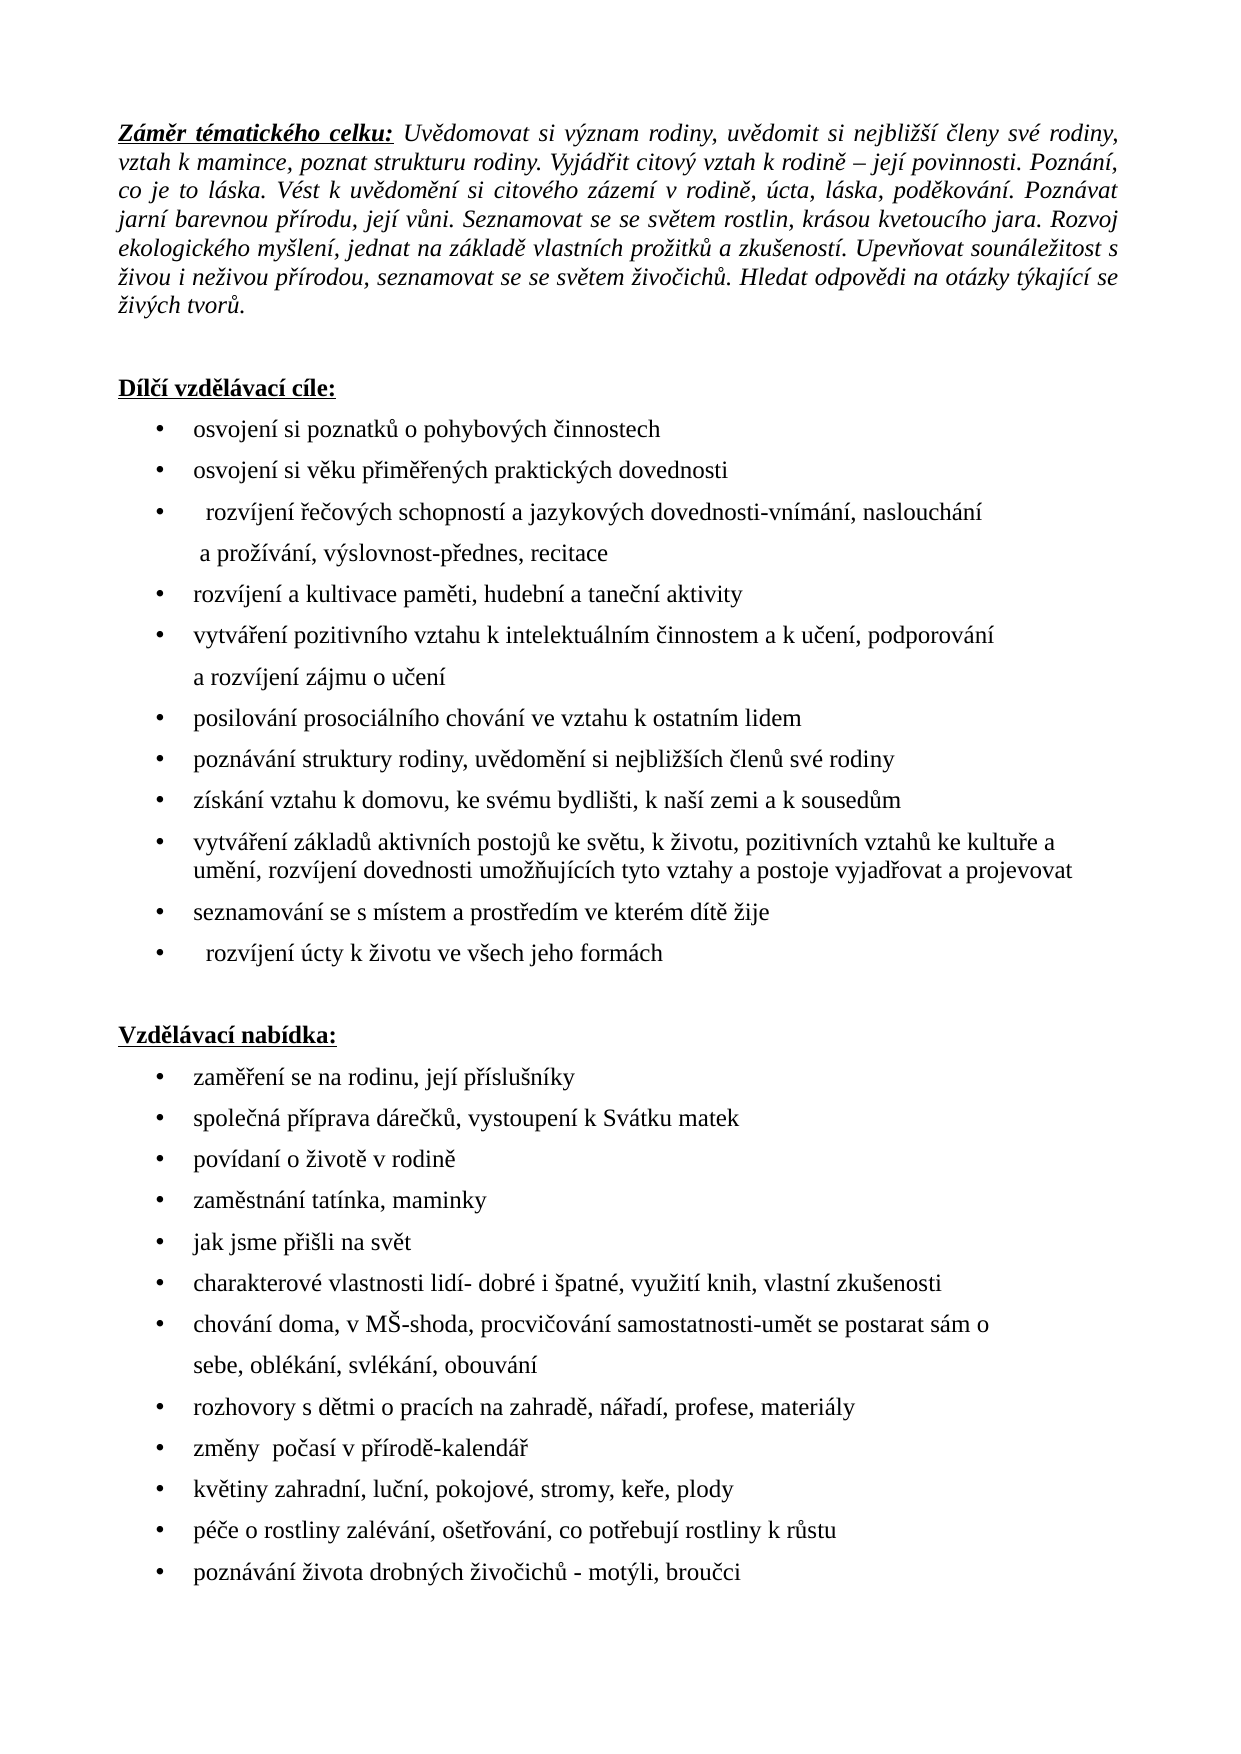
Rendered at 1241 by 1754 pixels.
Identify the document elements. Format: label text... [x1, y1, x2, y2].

text sebe, oblékání, svlékání, obouvání [118, 1351, 1122, 1379]
list péče o rostliny zalévání, ošetřování, co potřebují rostliny k růstu [156, 1516, 1122, 1544]
text Dílčí vzdělávací cíle: [118, 373, 1122, 402]
text Záměr tématického celku: Uvědomovat si význam rodiny, uvědomit si nejbližší členy své rodiny, vztah k mamince, poznat strukturu rodiny. Vyjádřit citový vztah k rodině – její povinnosti. Poznání, co je to láska. Vést k uvědomění si citového zázemí v rodině, úcta, láska, poděkování. Poznávat jarní barevnou přírodu, její vůni. Seznamovat se se světem rostlin, krásou kvetoucího jara. Rozvoj ekologického myšlení, jednat na základě vlastních prožitků a zkušeností. Upevňovat sounáležitost s živou i neživou přírodou, seznamovat se se světem živočichů. Hledat odpovědi na otázky týkající se živých tvorů. [118, 118, 1122, 319]
list společná příprava dárečků, vystoupení k Svátku matek [156, 1103, 1122, 1132]
text Vzdělávací nabídka: [118, 1021, 1122, 1049]
list posilování prosociálního chování ve vztahu k ostatním lidem [156, 703, 1122, 732]
list zaměstnání tatínka, maminky [156, 1186, 1122, 1214]
list získání vztahu k domovu, ke svému bydlišti, k naší zemi a k sousedům [156, 786, 1122, 814]
list vytváření základů aktivních postojů ke světu, k životu, pozitivních vztahů ke kultuře a umění, rozvíjení dovednosti umožňujících tyto vztahy a postoje vyjadřovat a projevovat [156, 827, 1122, 884]
text a rozvíjení zájmu o učení [118, 662, 1122, 691]
list květiny zahradní, luční, pokojové, stromy, keře, plody [156, 1474, 1122, 1503]
list osvojení si poznatků o pohybových činnostech [156, 414, 1122, 443]
list rozvíjení a kultivace paměti, hudební a taneční aktivity [156, 579, 1122, 608]
list změny počasí v přírodě-kalendář [156, 1433, 1122, 1462]
list rozhovory s dětmi o pracích na zahradě, nářadí, profese, materiály [156, 1392, 1122, 1421]
list rozvíjení řečových schopností a jazykových dovednosti-vnímání, naslouchání [156, 497, 1122, 526]
list jak jsme přišli na svět [156, 1227, 1122, 1256]
list zaměření se na rodinu, její příslušníky [156, 1062, 1122, 1091]
list chování doma, v MŠ-shoda, procvičování samostatnosti-umět se postarat sám o [156, 1309, 1122, 1338]
list vytváření pozitivního vztahu k intelektuálním činnostem a k učení, podporování [156, 621, 1122, 649]
list poznávání struktury rodiny, uvědomění si nejbližších členů své rodiny [156, 744, 1122, 773]
list charakterové vlastnosti lidí- dobré i špatné, využití knih, vlastní zkušenosti [156, 1268, 1122, 1297]
text a prožívání, výslovnost-přednes, recitace [118, 538, 1122, 567]
list seznamování se s místem a prostředím ve kterém dítě žije [156, 897, 1122, 926]
list osvojení si věku přiměřených praktických dovednosti [156, 456, 1122, 484]
list poznávání života drobných živočichů - motýli, broučci [156, 1557, 1122, 1586]
list rozvíjení úcty k životu ve všech jeho formách [156, 938, 1122, 967]
list povídaní o životě v rodině [156, 1144, 1122, 1173]
